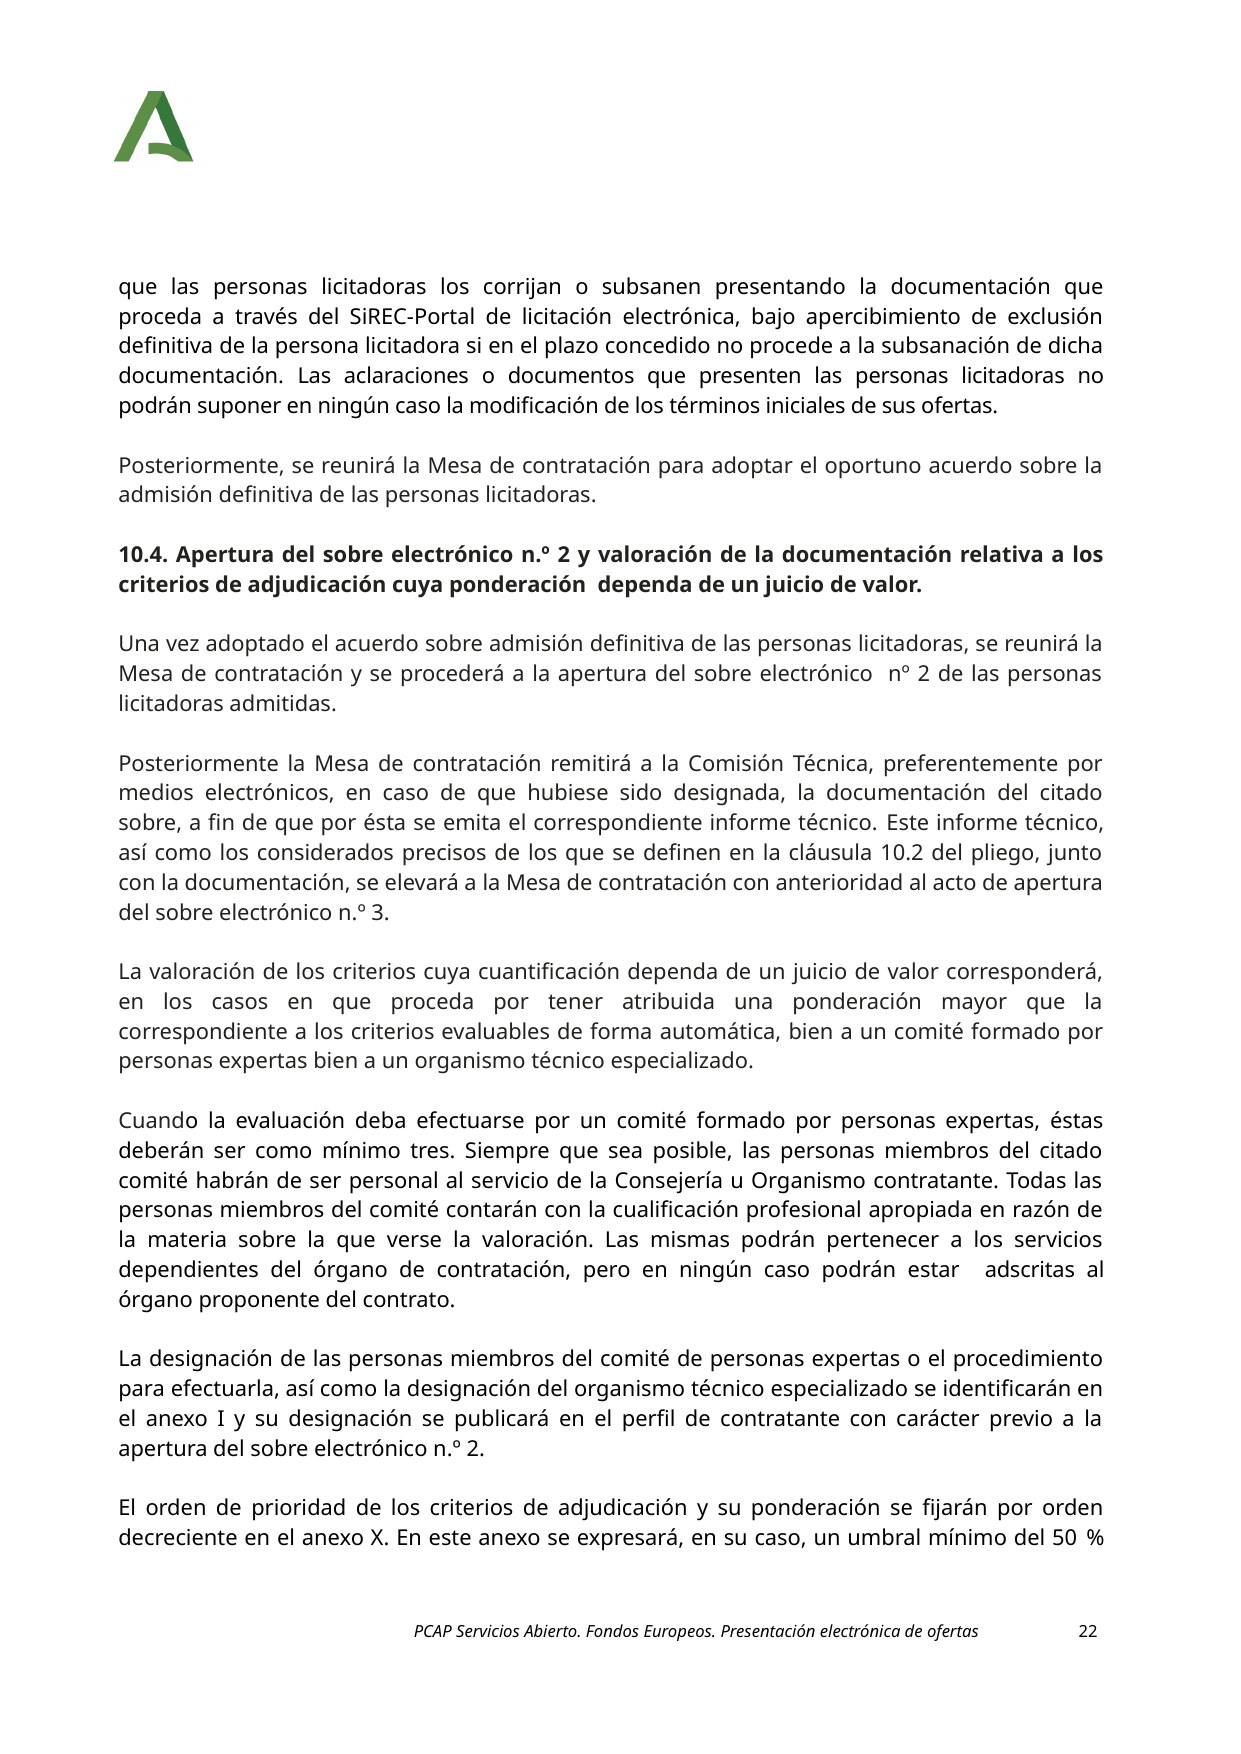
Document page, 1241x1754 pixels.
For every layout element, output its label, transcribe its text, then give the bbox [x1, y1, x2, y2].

text Una vez adoptado el acuerdo sobre admisión definitiva de las personas licitadoras, se reunirá la Mesa de contratación y se procederá a la apertura del sobre electrónico nº 2 de las personas licitadoras admitidas. [118, 628, 1104, 718]
text que las personas licitadoras los corrijan o subsanen presentando la documentación que proceda a través del SiREC-Portal de licitación electrónica, bajo apercibimiento de exclusión definitiva de la persona licitadora si en el plazo concedido no procede a la subsanación de dicha documentación. Las aclaraciones o documentos que presenten las personas licitadoras no podrán suponer en ningún caso la modificación de los términos iniciales de sus ofertas. [118, 271, 1104, 420]
text 10.4. Apertura del sobre electrónico n.º 2 y valoración de la documentación relativa a los criterios de adjudicación cuya ponderación dependa de un juicio de valor. [118, 539, 1104, 598]
text Posteriormente, se reunirá la Mesa de contratación para adoptar el oportuno acuerdo sobre la admisión definitiva de las personas licitadoras. [118, 449, 1104, 509]
picture [109, 86, 198, 166]
text El orden de prioridad de los criterios de adjudicación y su ponderación se fijarán por orden decreciente en el anexo X. En este anexo se expresará, en su caso, un umbral mínimo del 50 % [118, 1492, 1104, 1552]
text La designación de las personas miembros del comité de personas expertas o el procedimiento para efectuarla, así como la designación del organismo técnico especializado se identificarán en el anexo I y su designación se publicará en el perfil de contratante con carácter previo a la apertura del sobre electrónico n.º 2. [118, 1343, 1104, 1462]
text Cuando la evaluación deba efectuarse por un comité formado por personas expertas, éstas deberán ser como mínimo tres. Siempre que sea posible, las personas miembros del citado comité habrán de ser personal al servicio de la Consejería u Organismo contratante. Todas las personas miembros del comité contarán con la cualificación profesional apropiada en razón de la materia sobre la que verse la valoración. Las mismas podrán pertenecer a los servicios dependientes del órgano de contratación, pero en ningún caso podrán estar adscritas al órgano proponente del contrato. [118, 1105, 1104, 1313]
text La valoración de los criterios cuya cuantificación dependa de un juicio de valor corresponderá, en los casos en que proceda por tener atribuida una ponderación mayor que la correspondiente a los criterios evaluables de forma automática, bien a un comité formado por personas expertas bien a un organismo técnico especializado. [118, 956, 1104, 1075]
text Posteriormente la Mesa de contratación remitirá a la Comisión Técnica, preferentemente por medios electrónicos, en caso de que hubiese sido designada, la documentación del citado sobre, a fin de que por ésta se emita el correspondiente informe técnico. Este informe técnico, así como los considerados precisos de los que se definen en la cláusula 10.2 del pliego, junto con la documentación, se elevará a la Mesa de contratación con anterioridad al acto de apertura del sobre electrónico n.º 3. [118, 747, 1104, 926]
